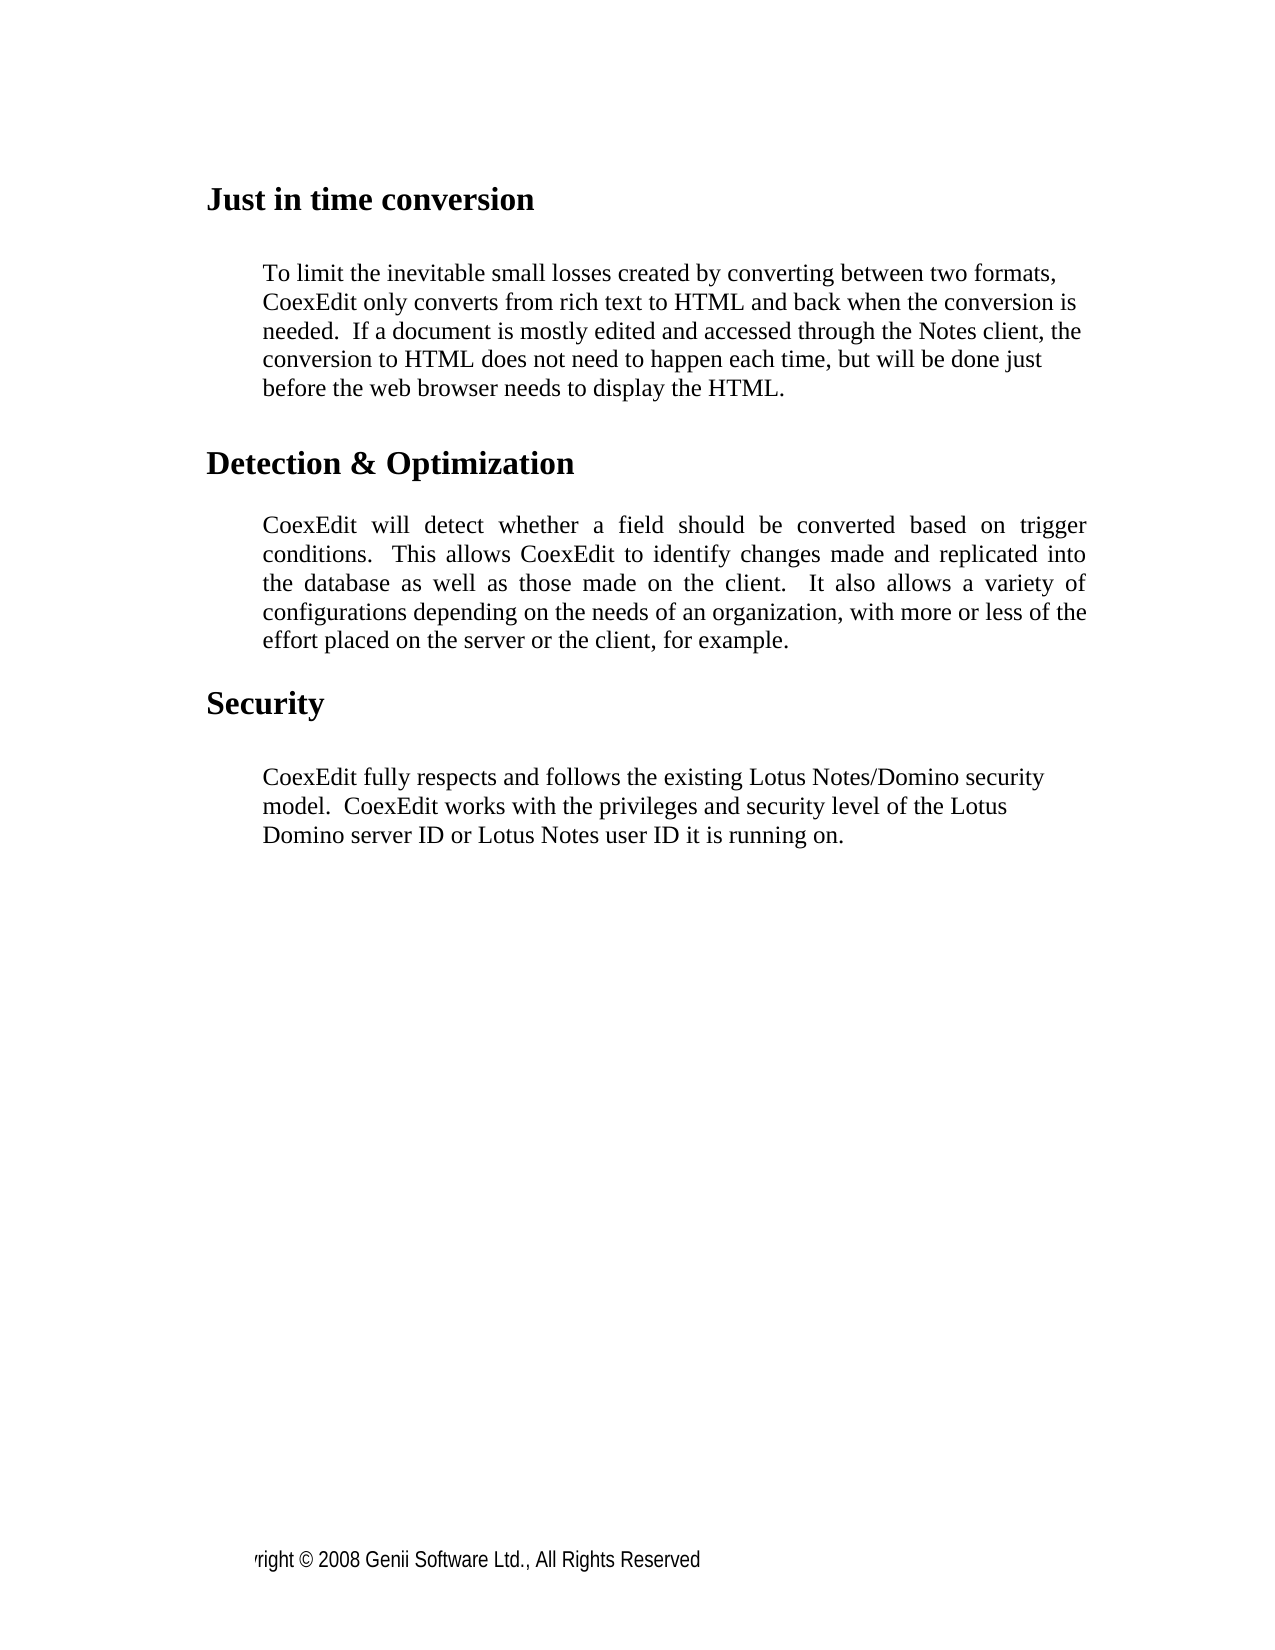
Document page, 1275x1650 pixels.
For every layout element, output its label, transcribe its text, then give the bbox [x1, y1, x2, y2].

text Just in time conversion [206, 179, 1087, 217]
text Security [206, 683, 1087, 721]
text To limit the inevitable small losses created by converting between two formats, CoexEdit only converts from rich text to HTML and back when the conversion is needed. If a document is mostly edited and accessed through the Notes client, the conversion to HTML does not need to happen each time, but will be done just before the web browser needs to display the HTML. [262, 258, 1087, 402]
text CoexEdit will detect whether a field should be converted based on trigger conditions. This allows CoexEdit to identify changes made and replicated into the database as well as those made on the client. It also allows a variety of configurations depending on the needs of an organization, with more or less of the effort placed on the server or the client, for example. [262, 510, 1087, 654]
text Detection & Optimization [206, 443, 1087, 482]
text CoexEdit fully respects and follows the existing Lotus Notes/Domino security model. CoexEdit works with the privileges and security level of the Lotus Domino server ID or Lotus Notes user ID it is running on. [262, 762, 1087, 849]
